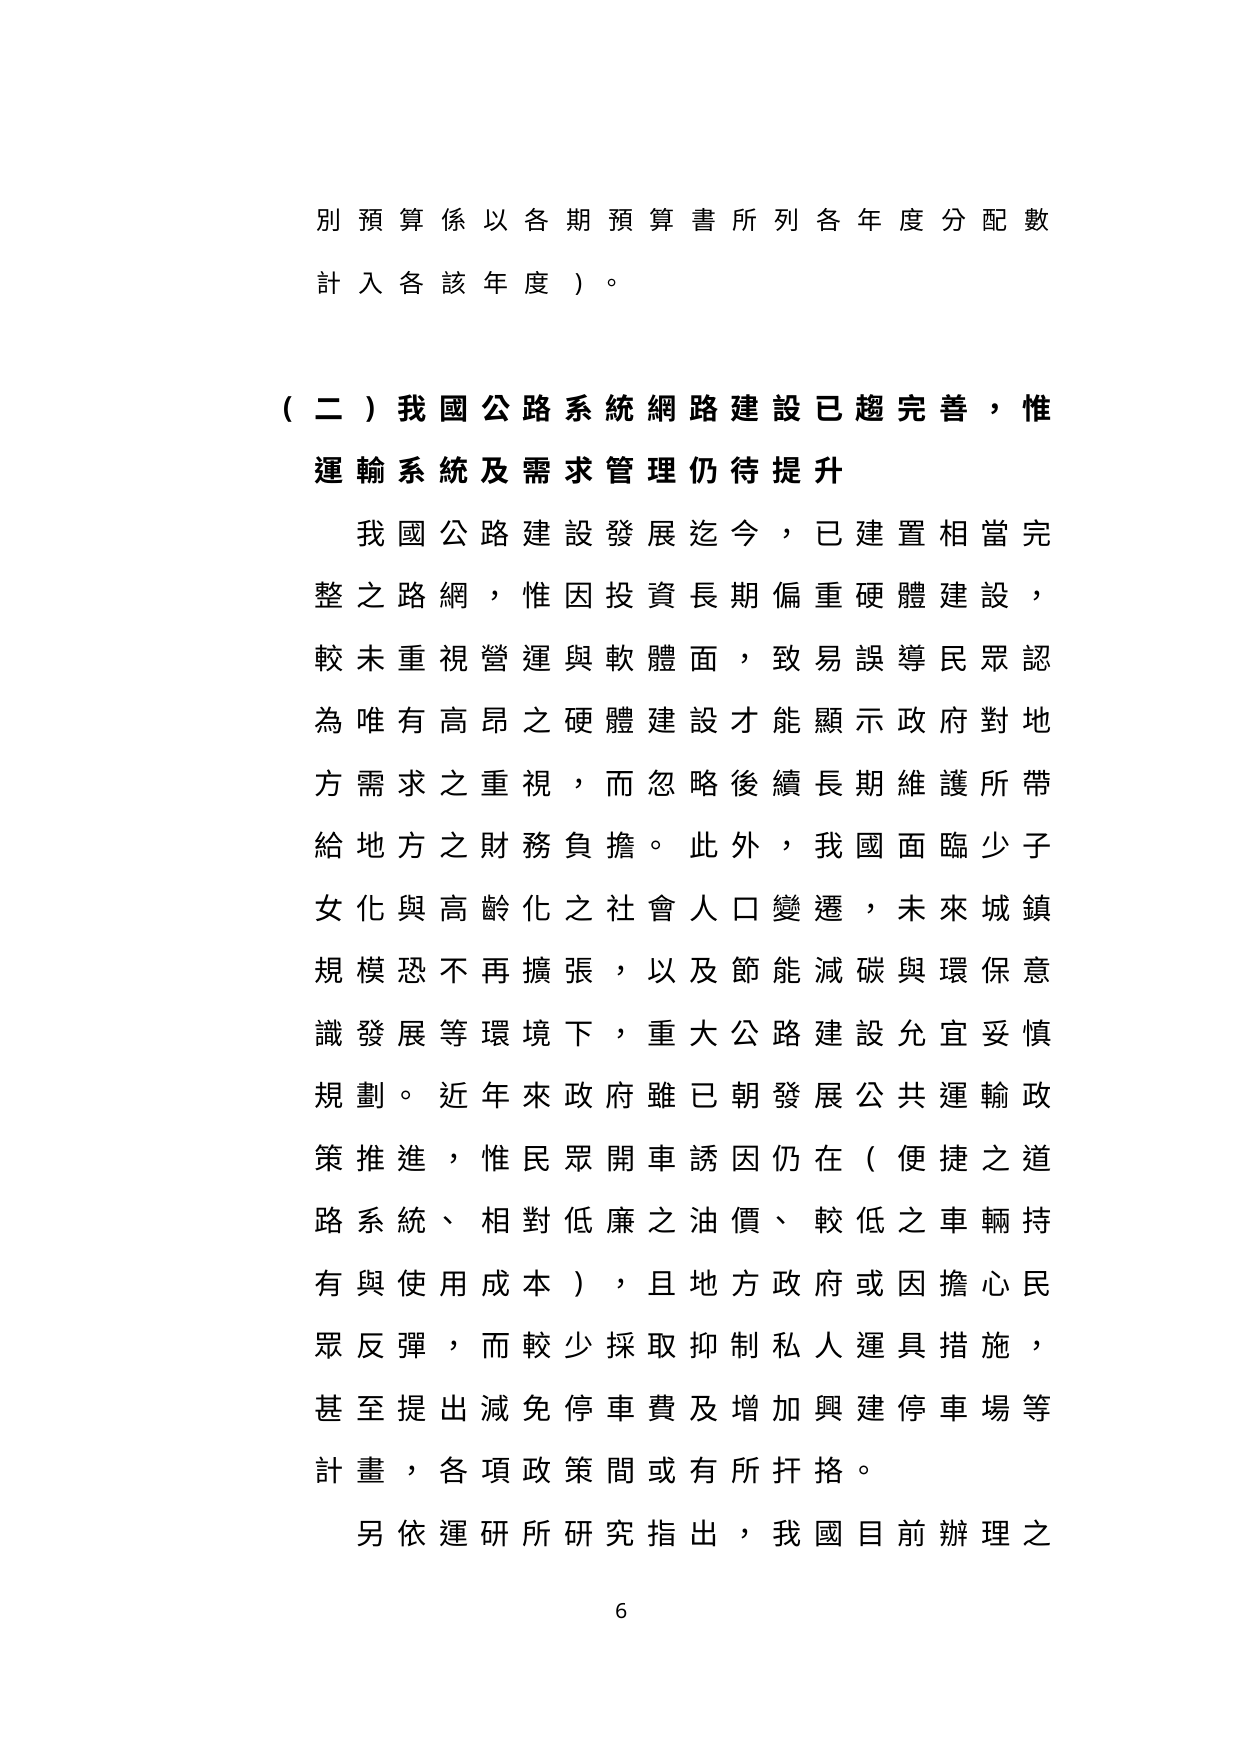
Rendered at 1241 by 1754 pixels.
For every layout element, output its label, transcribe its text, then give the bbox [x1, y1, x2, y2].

text 另依運研所研究指出，我國目前辦理之 [271, 1490, 1058, 1552]
text 我國公路建設發展迄今，已建置相當完整之路網，惟因投資長期偏重硬體建設，較未重視營運與軟體面，致易誤導民眾認為唯有高昂之硬體建設才能顯示政府對地方需求之重視，而忽略後續長期維護所帶給地方之財務負擔。此外，我國面臨少子女化與高齡化之社會人口變遷，未來城鎮規模恐不再擴張，以及節能減碳與環保意識發展等環境下，重大公路建設允宜妥慎規劃。近年來政府雖已朝發展公共運輸政策推進，惟民眾開車誘因仍在(便捷之道路系統、相對低廉之油價、較低之車輛持有與使用成本)，且地方政府或因擔心民眾反彈，而較少採取抑制私人運具措施，甚至提出減免停車費及增加興建停車場等計畫，各項政策間或有所扞挌。 [271, 490, 1058, 1490]
text 別預算係以各期預算書所列各年度分配數計入各該年度)。 [263, 177, 1058, 302]
text (二)我國公路系統網路建設已趨完善，惟運輸系統及需求管理仍待提升 [242, 365, 1058, 490]
